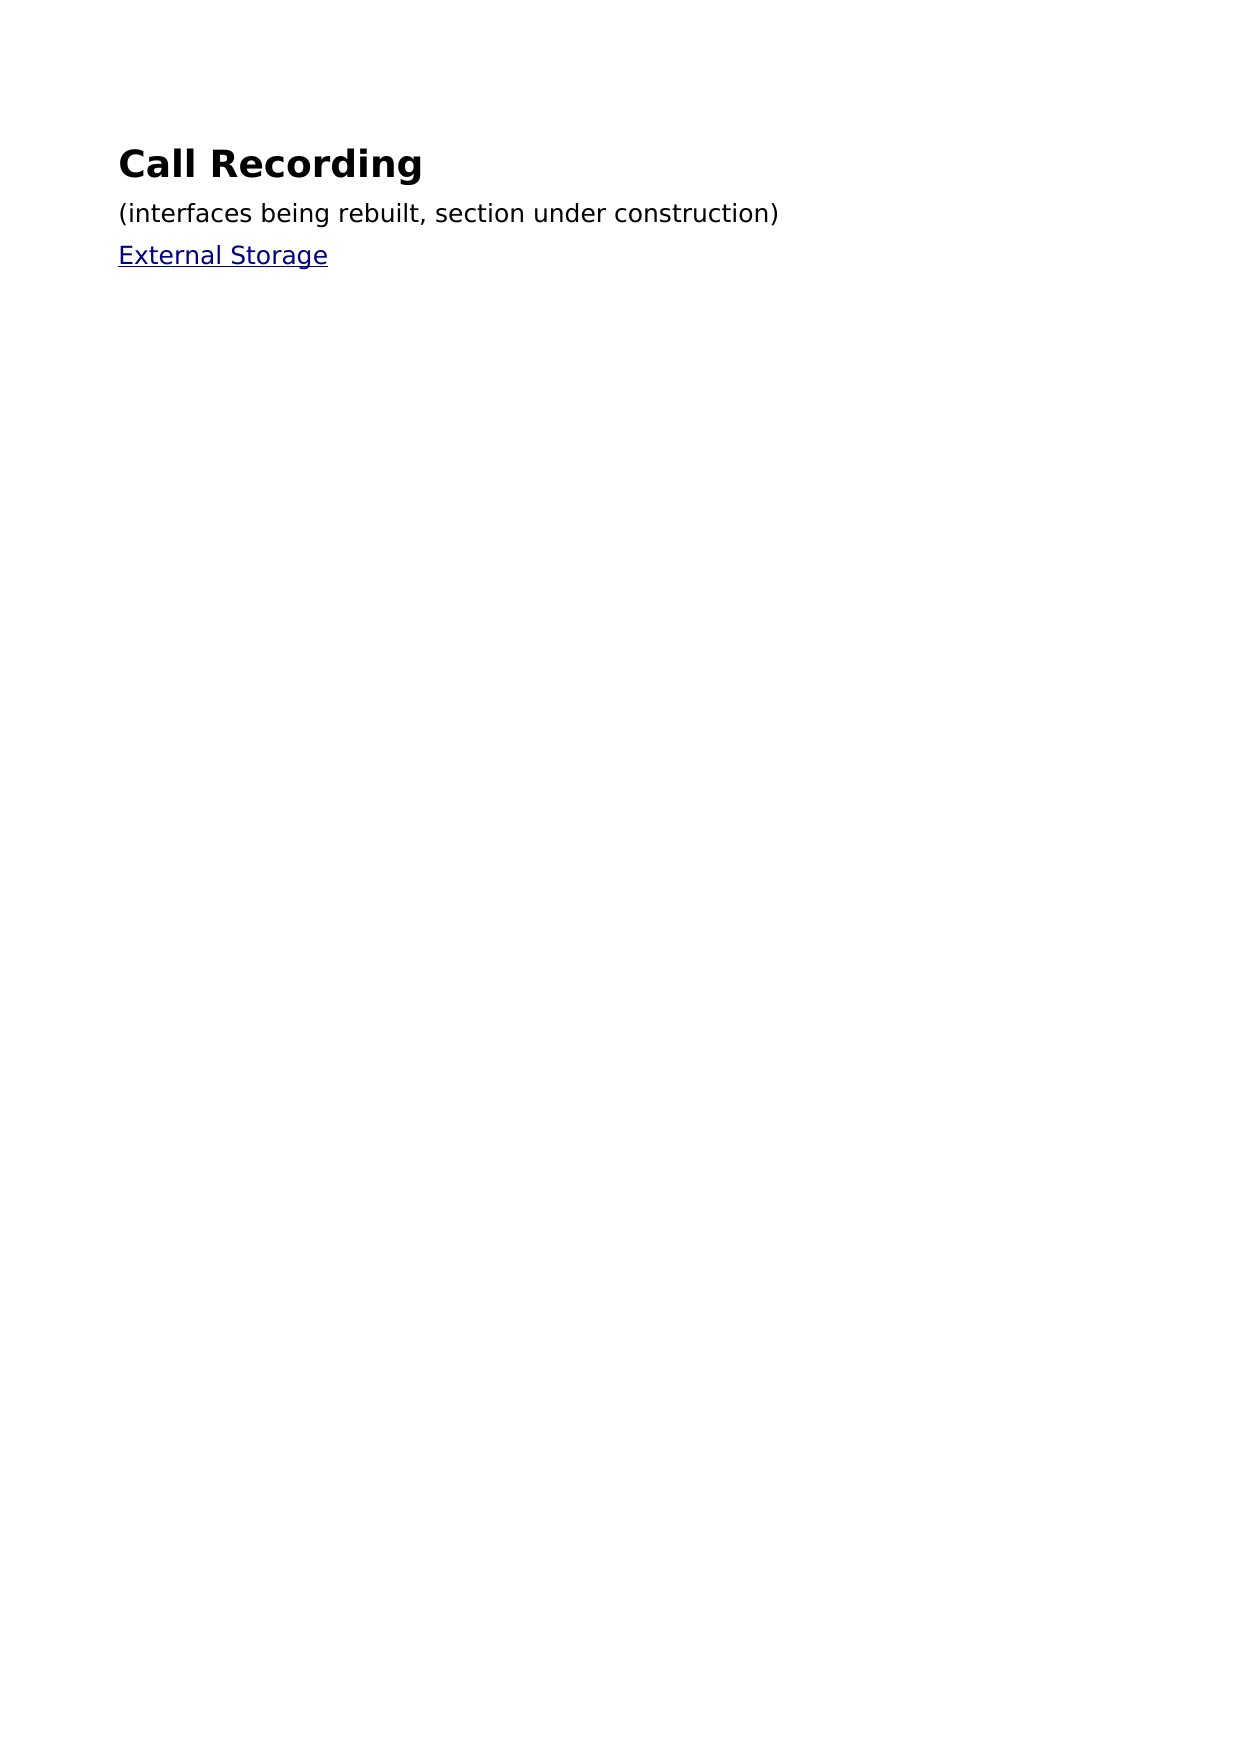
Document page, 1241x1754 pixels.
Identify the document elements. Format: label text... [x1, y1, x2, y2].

text External Storage [118, 241, 1122, 270]
subtitle Call Recording [118, 143, 1122, 187]
text (interfaces being rebuilt, section under construction) [118, 199, 1122, 228]
